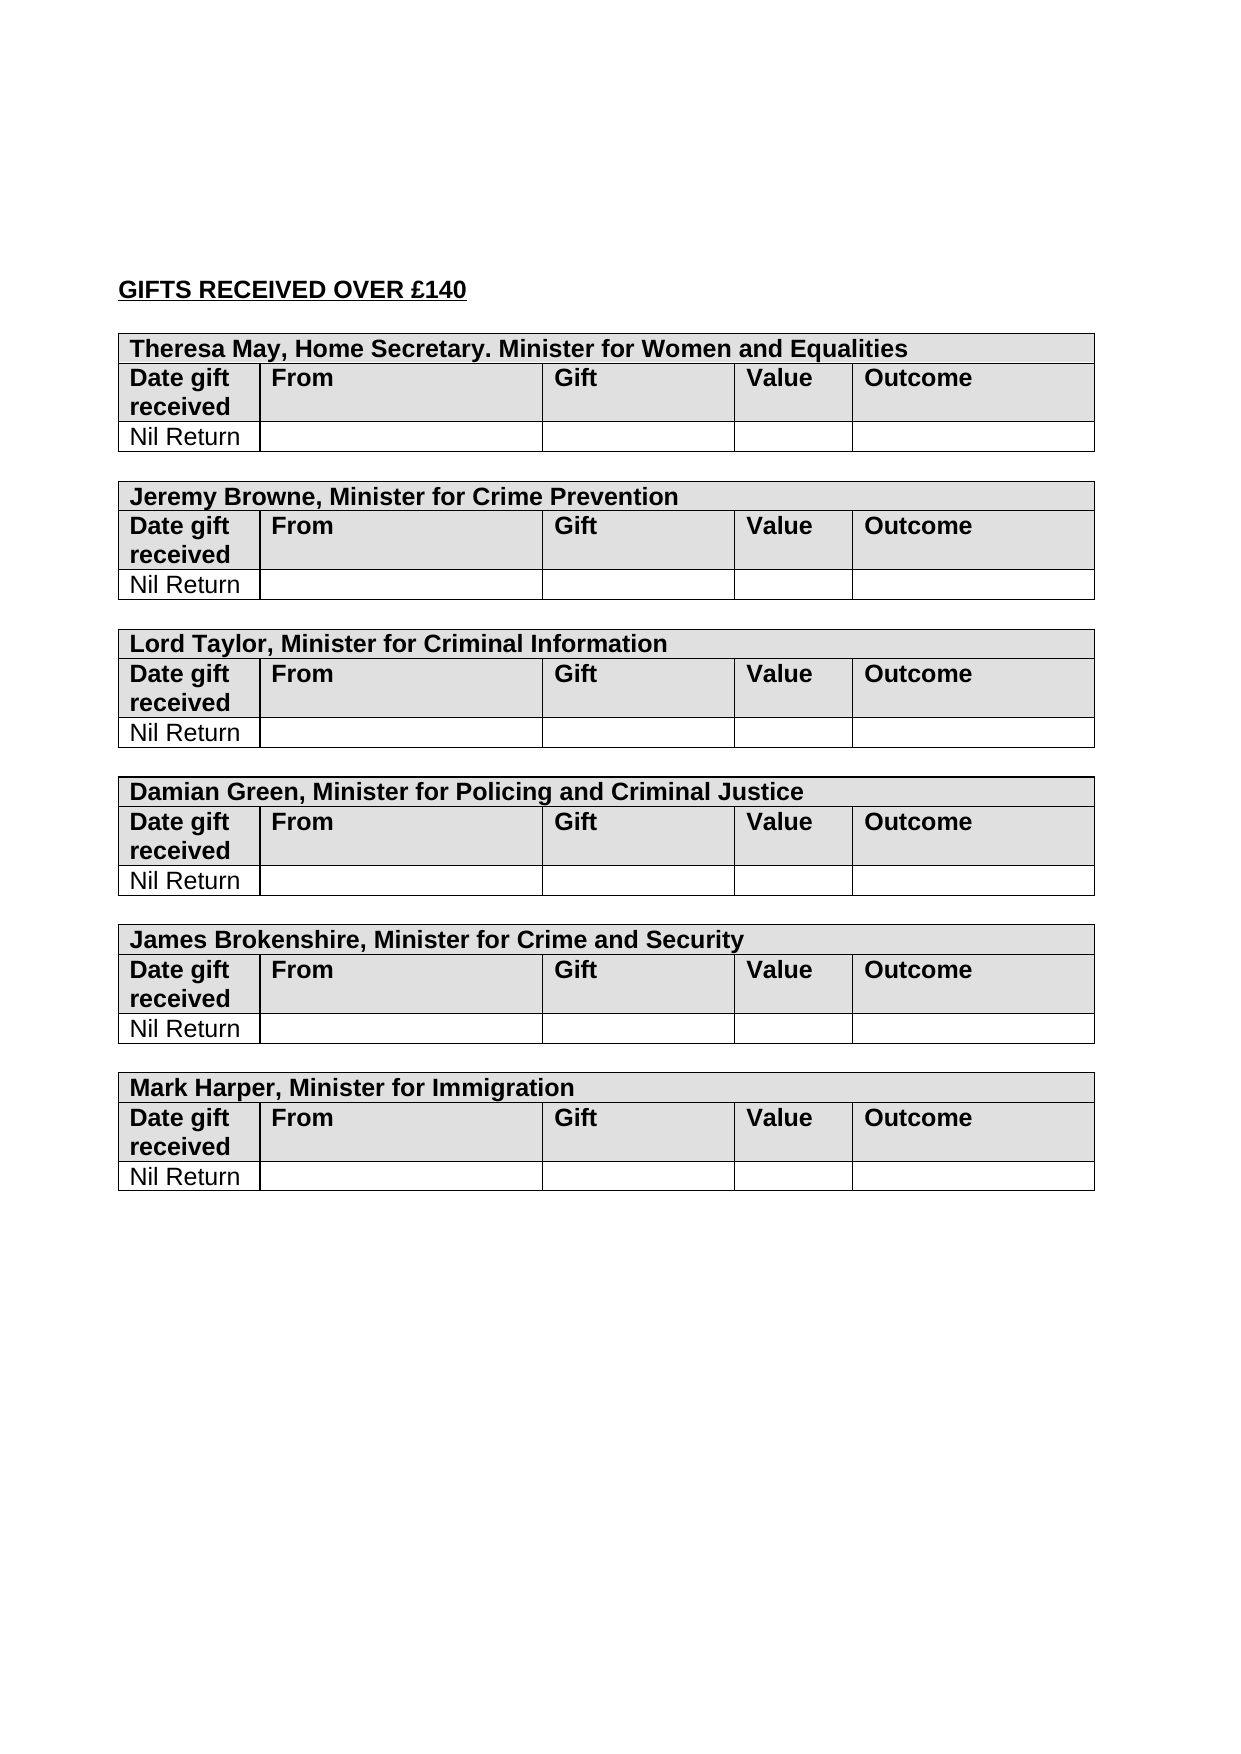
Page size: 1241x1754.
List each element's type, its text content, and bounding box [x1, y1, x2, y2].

table_cell [543, 422, 734, 451]
table_cell Date gift received [119, 511, 259, 569]
table_cell [543, 1014, 734, 1042]
table_cell Nil Return [119, 1014, 259, 1042]
table_cell [261, 866, 542, 894]
table_cell Date gift received [119, 955, 259, 1013]
table_header Mark Harper, Minister for Immigration [119, 1073, 1094, 1102]
table_cell [543, 570, 734, 599]
table_cell [261, 422, 542, 451]
table_header Theresa May, Home Secretary. Minister for Women and Equalities [119, 334, 1094, 362]
table_cell [261, 1014, 542, 1042]
table_cell From [261, 955, 542, 1013]
table_cell Gift [543, 1103, 734, 1161]
table_cell Value [735, 364, 852, 421]
table_cell Value [735, 1103, 852, 1161]
table_cell [735, 1014, 852, 1042]
table_header Jeremy Browne, Minister for Crime Prevention [119, 482, 1094, 510]
table_header James Brokenshire, Minister for Crime and Security [119, 925, 1094, 954]
table_cell [853, 718, 1094, 747]
table_cell From [261, 807, 542, 865]
table_cell [735, 1162, 852, 1190]
table_cell Date gift received [119, 364, 259, 421]
table_cell From [261, 364, 542, 421]
table_cell Gift [543, 511, 734, 569]
table_cell [853, 570, 1094, 599]
table_cell From [261, 1103, 542, 1161]
table_cell Value [735, 955, 852, 1013]
table_header Damian Green, Minister for Policing and Criminal Justice [119, 778, 1094, 806]
table_cell Nil Return [119, 1162, 259, 1190]
table_cell [543, 718, 734, 747]
table_cell Nil Return [119, 718, 259, 747]
table_cell Date gift received [119, 659, 259, 717]
table_cell Nil Return [119, 866, 259, 894]
table_cell [261, 718, 542, 747]
table_cell [735, 570, 852, 599]
table_cell Gift [543, 955, 734, 1013]
table_cell Outcome [853, 659, 1094, 717]
table_cell Outcome [853, 1103, 1094, 1161]
table_cell Date gift received [119, 807, 259, 865]
table_cell [735, 866, 852, 894]
table_cell Outcome [853, 364, 1094, 421]
table_cell From [261, 511, 542, 569]
text GIFTS RECEIVED OVER £140 [118, 275, 1122, 304]
table_header Lord Taylor, Minister for Criminal Information [119, 630, 1094, 658]
table_cell Gift [543, 659, 734, 717]
table_cell Gift [543, 807, 734, 865]
table_cell Nil Return [119, 570, 259, 599]
table_cell [853, 422, 1094, 451]
table_cell From [261, 659, 542, 717]
table_cell [543, 866, 734, 894]
table_cell [735, 718, 852, 747]
table_cell Outcome [853, 511, 1094, 569]
table_cell Value [735, 807, 852, 865]
table_cell [261, 570, 542, 599]
table_cell Value [735, 511, 852, 569]
table_cell Nil Return [119, 422, 259, 451]
table_cell Outcome [853, 955, 1094, 1013]
table_cell [853, 866, 1094, 894]
table_cell Gift [543, 364, 734, 421]
table_cell Value [735, 659, 852, 717]
table_cell [853, 1162, 1094, 1190]
table_cell [853, 1014, 1094, 1042]
table_cell Date gift received [119, 1103, 259, 1161]
table_cell [543, 1162, 734, 1190]
table_cell [735, 422, 852, 451]
table_cell Outcome [853, 807, 1094, 865]
table_cell [261, 1162, 542, 1190]
